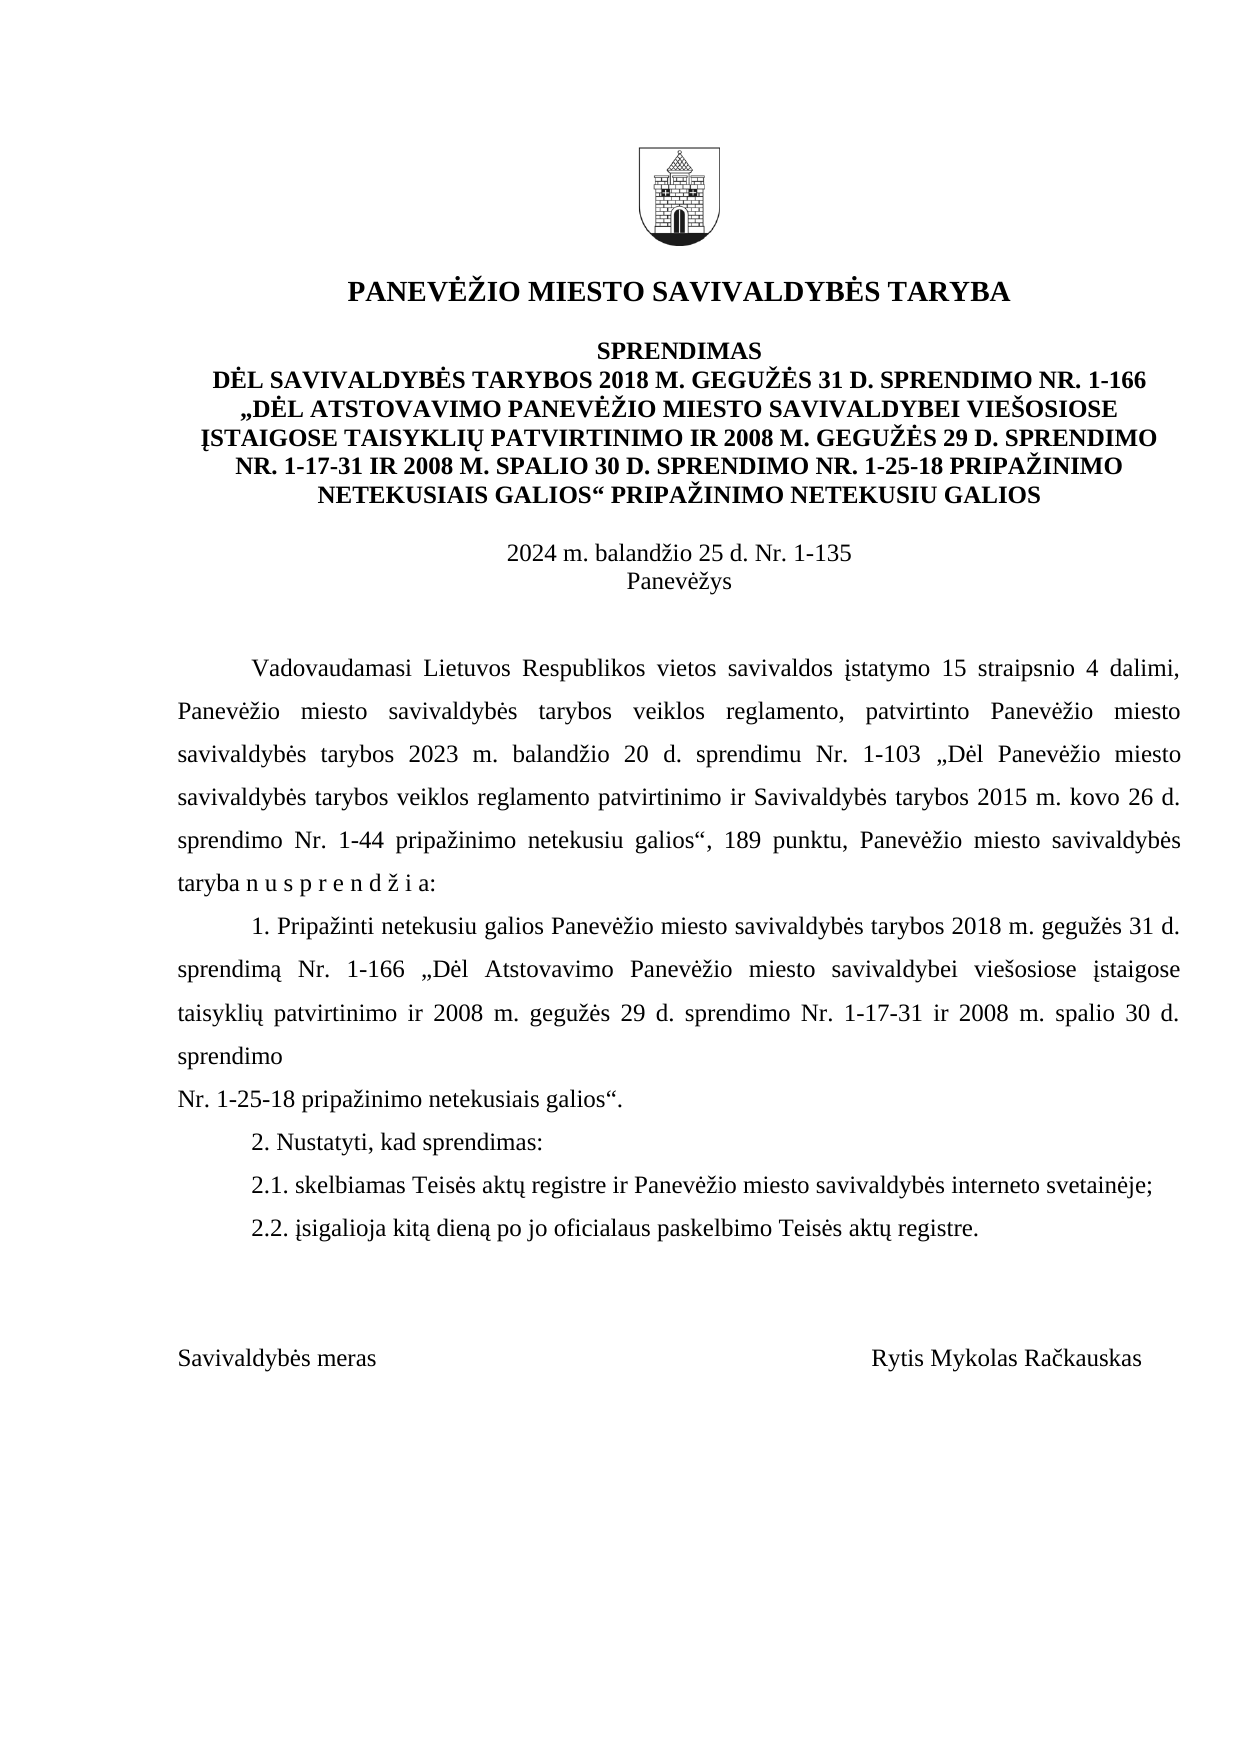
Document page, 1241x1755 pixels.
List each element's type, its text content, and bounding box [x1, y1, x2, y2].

text Panevėžys [177, 566, 1181, 595]
text 2. Nustatyti, kad sprendimas: [177, 1127, 1181, 1156]
text 2.2. įsigalioja kitą dieną po jo oficialaus paskelbimo Teisės aktų registre. [177, 1213, 1181, 1242]
text SPRENDIMAS [177, 336, 1181, 365]
text 2024 m. balandžio 25 d. Nr. 1-135 [177, 538, 1181, 566]
text 1. Pripažinti netekusiu galios Panevėžio miesto savivaldybės tarybos 2018 m. gegužės 31 d. sprendimą Nr. 1-166 „Dėl Atstovavimo Panevėžio miesto savivaldybei viešosiose įstaigose taisyklių patvirtinimo ir 2008 m. gegužės 29 d. sprendimo Nr. 1-17-31 ir 2008 m. spalio 30 d. sprendimo Nr. 1-25-18 pripažinimo netekusiais galios“. [177, 911, 1181, 1113]
text 2.1. skelbiamas Teisės aktų registre ir Panevėžio miesto savivaldybės interneto svetainėje; [177, 1170, 1181, 1199]
text DĖL SAVIVALDYBĖS TARYBOS 2018 M. GEGUŽĖS 31 D. SPRENDIMO NR. 1-166 „DĖL ATSTOVAVIMO PANEVĖŽIO MIESTO SAVIVALDYBEI VIEŠOSIOSE ĮSTAIGOSE TAISYKLIŲ PATVIRTINIMO IR 2008 M. GEGUŽĖS 29 D. SPRENDIMO NR. 1-17-31 IR 2008 M. SPALIO 30 D. SPRENDIMO NR. 1-25-18 PRIPAŽINIMO NETEKUSIAIS GALIOS“ PRIPAŽINIMO NETEKUSIU GALIOS [177, 365, 1181, 509]
text PANEVĖŽIO MIESTO SAVIVALDYBĖS TARYBA [177, 274, 1181, 308]
text Savivaldybės meras Rytis Mykolas Račkauskas [177, 1343, 1181, 1371]
text Vadovaudamasi Lietuvos Respublikos vietos savivaldos įstatymo 15 straipsnio 4 dalimi, Panevėžio miesto savivaldybės tarybos veiklos reglamento, patvirtinto Panevėžio miesto savivaldybės tarybos 2023 m. balandžio 20 d. sprendimu Nr. 1-103 „Dėl Panevėžio miesto savivaldybės tarybos veiklos reglamento patvirtinimo ir Savivaldybės tarybos 2015 m. kovo 26 d. sprendimo Nr. 1-44 pripažinimo netekusiu galios“, 189 punktu, Panevėžio miesto savivaldybės taryba n u s p r e n d ž i a: [177, 653, 1181, 897]
